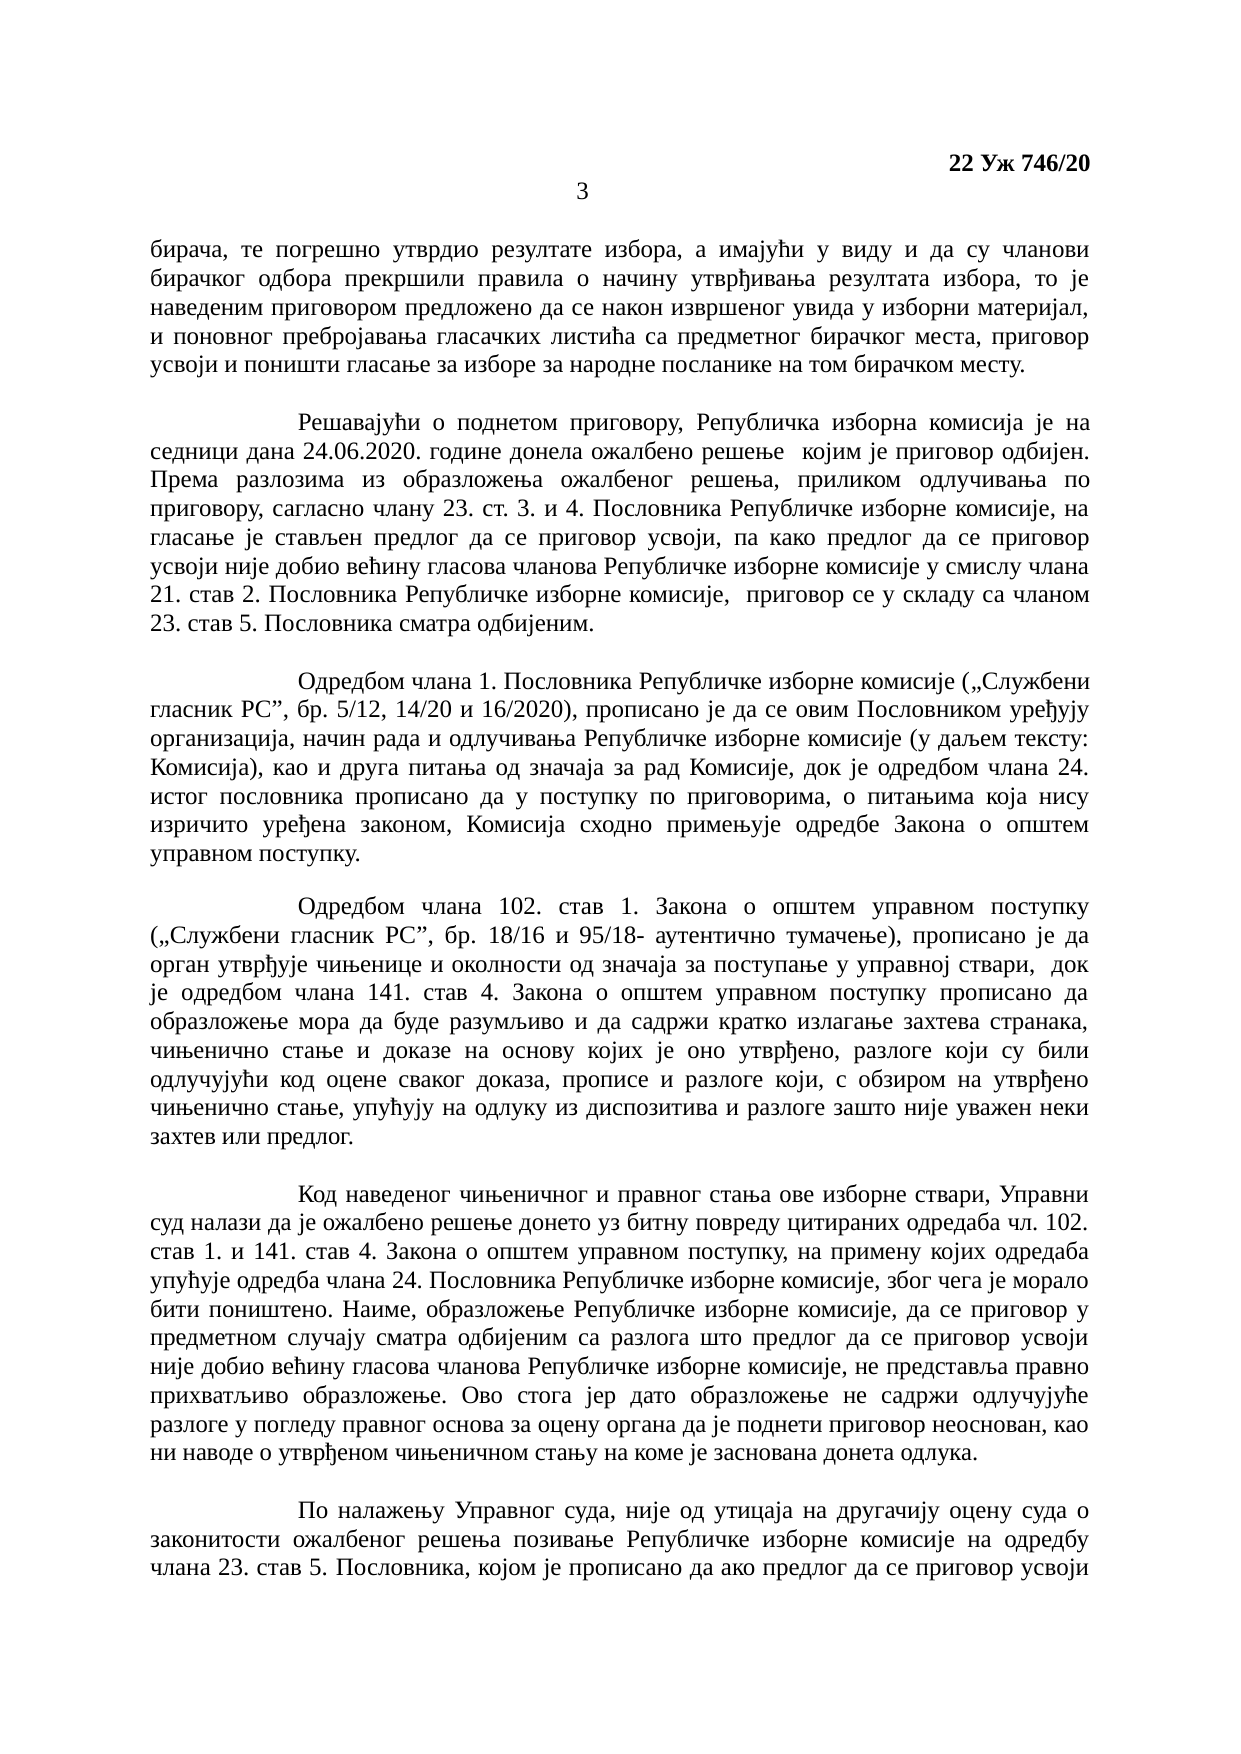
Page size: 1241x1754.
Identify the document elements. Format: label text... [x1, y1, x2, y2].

text бирача, те погрешно утврдио резултате избора, а имајући у виду и да су чланови бирачког одбора прекршили правила о начину утврђивања резултата избора, то је наведеним приговором предложено да се након извршеног увида у изборни материјал, и поновног пребројавања гласачких листића са предметног бирачког места, приговор усвоји и поништи гласање за изборе за народне посланике на том бирачком месту. [150, 234, 1090, 378]
text Одредбом члана 1. Пословника Републичке изборне комисије („Службени гласник РС”, бр. 5/12, 14/20 и 16/2020), прописано је да се овим Пословником уређују организација, начин рада и одлучивања Републичке изборне комисије (у даљем тексту: Комисија), као и друга питања од значаја за рад Комисије, док је одредбом члана 24. истог пословника прописано да у поступку по приговорима, о питањима која нису изричито уређена законом, Комисија сходно примењује одредбе Закона о општем управном поступку. [150, 666, 1090, 867]
text Код наведеног чињеничног и правног стања ове изборне ствари, Управни суд налази да је ожалбено решење донето уз битну повреду цитираних одредаба чл. 102. став 1. и 141. став 4. Закона о општем управном поступку, на примену којих одредаба упућује одредба члана 24. Пословника Републичке изборне комисије, због чега је морало бити поништено. Наиме, образложење Републичке изборне комисије, да се приговор у предметном случају сматра одбијеним са разлога што предлог да се приговор усвоји није добио већину гласова чланова Републичке изборне комисије, не представља правно прихватљиво образложење. Ово стога јер дато образложење не садржи одлучујуће разлоге у погледу правног основа за оцену органа да је поднети приговор неоснован, као ни наводе о утврђеном чињеничном стању на коме је заснована донета одлука. [150, 1179, 1090, 1466]
text Решавајући о поднетом приговору, Републичка изборна комисија је на седници дана 24.06.2020. године донела ожалбено решење којим је приговор одбијен. Према разлозима из образложења ожалбеног решења, приликом одлучивања по приговору, сагласно члану 23. ст. 3. и 4. Пословника Републичке изборне комисије, на гласање је стављен предлог да се приговор усвоји, па како предлог да се приговор усвоји није добио већину гласова чланова Републичке изборне комисије у смислу члана 21. став 2. Пословника Републичке изборне комисије, приговор се у складу са чланом 23. став 5. Пословника сматра одбијеним. [150, 407, 1090, 637]
text Одредбом члана 102. став 1. Закона о општем управном поступку („Службени гласник РС”, бр. 18/16 и 95/18- аутентично тумачење), прописано је да орган утврђује чињенице и околности од значаја за поступање у управној ствари, док је одредбом члана 141. став 4. Закона о општем управном поступку прописано да образложење мора да буде разумљиво и да садржи кратко излагање захтева странака, чињенично стање и доказе на основу којих је оно утврђено, разлоге који су били одлучујући код оцене сваког доказа, прописе и разлоге који, с обзиром на утврђено чињенично стање, упућују на одлуку из диспозитива и разлоге зашто није уважен неки захтев или предлог. [150, 891, 1090, 1150]
text По налажењу Управног суда, није од утицаја на другачију оцену суда о законитости ожалбеног решења позивање Републичке изборне комисије на одредбу члана 23. став 5. Пословника, којом је прописано да ако предлог да се приговор усвоји [150, 1495, 1090, 1581]
